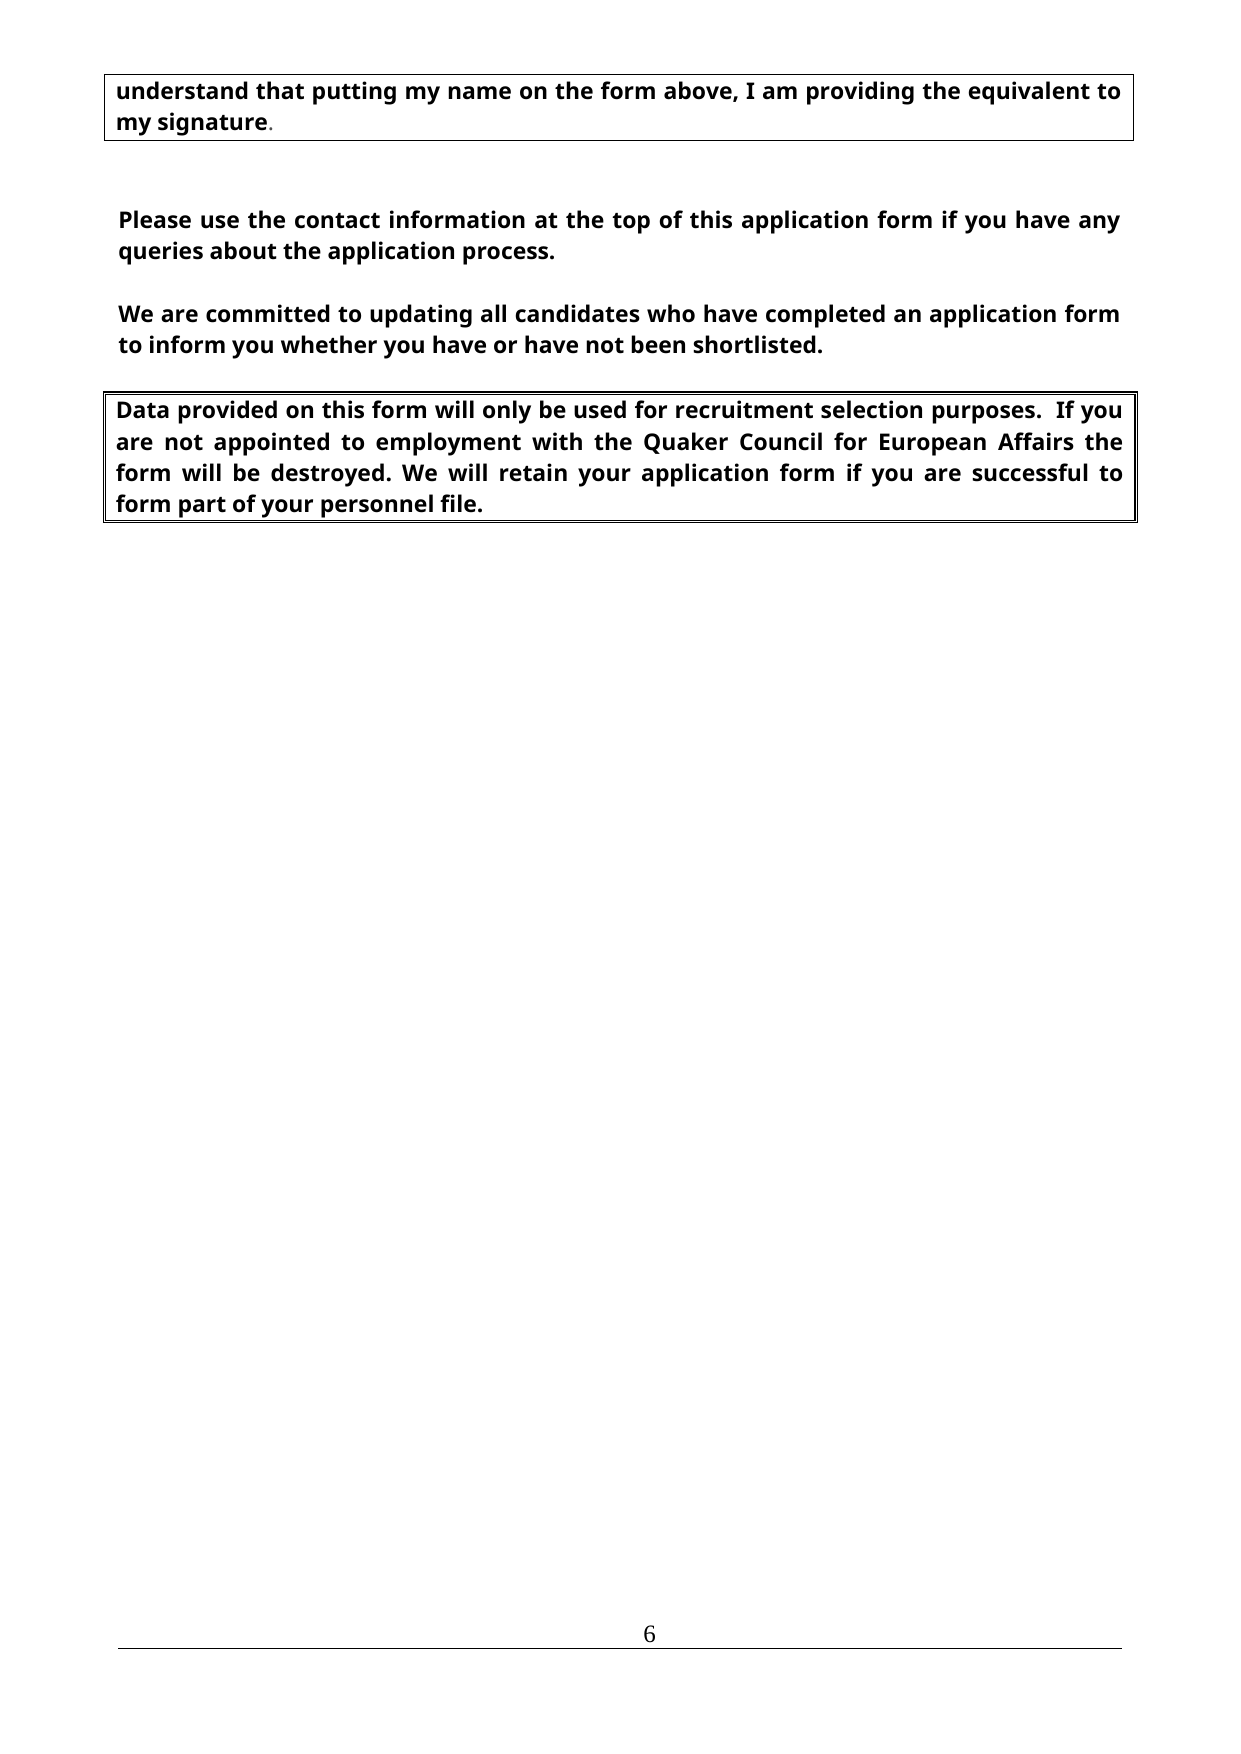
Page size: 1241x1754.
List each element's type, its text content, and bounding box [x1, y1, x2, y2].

text Please use the contact information at the top of this application form if you have any queries about the application process. [118, 204, 1122, 266]
text We are committed to updating all candidates who have completed an application form to inform you whether you have or have not been shortlisted. [118, 298, 1122, 360]
table_header Data provided on this form will only be used for recruitment selection purposes. If you are not appointed to employment with the Quaker Council for European Affairs the form will be destroyed. We will retain your application form if you are successful to form part of your personnel file. [106, 395, 1134, 519]
table_cell understand that putting my name on the form above, I am providing the equivalent to my signature. [105, 75, 1133, 140]
